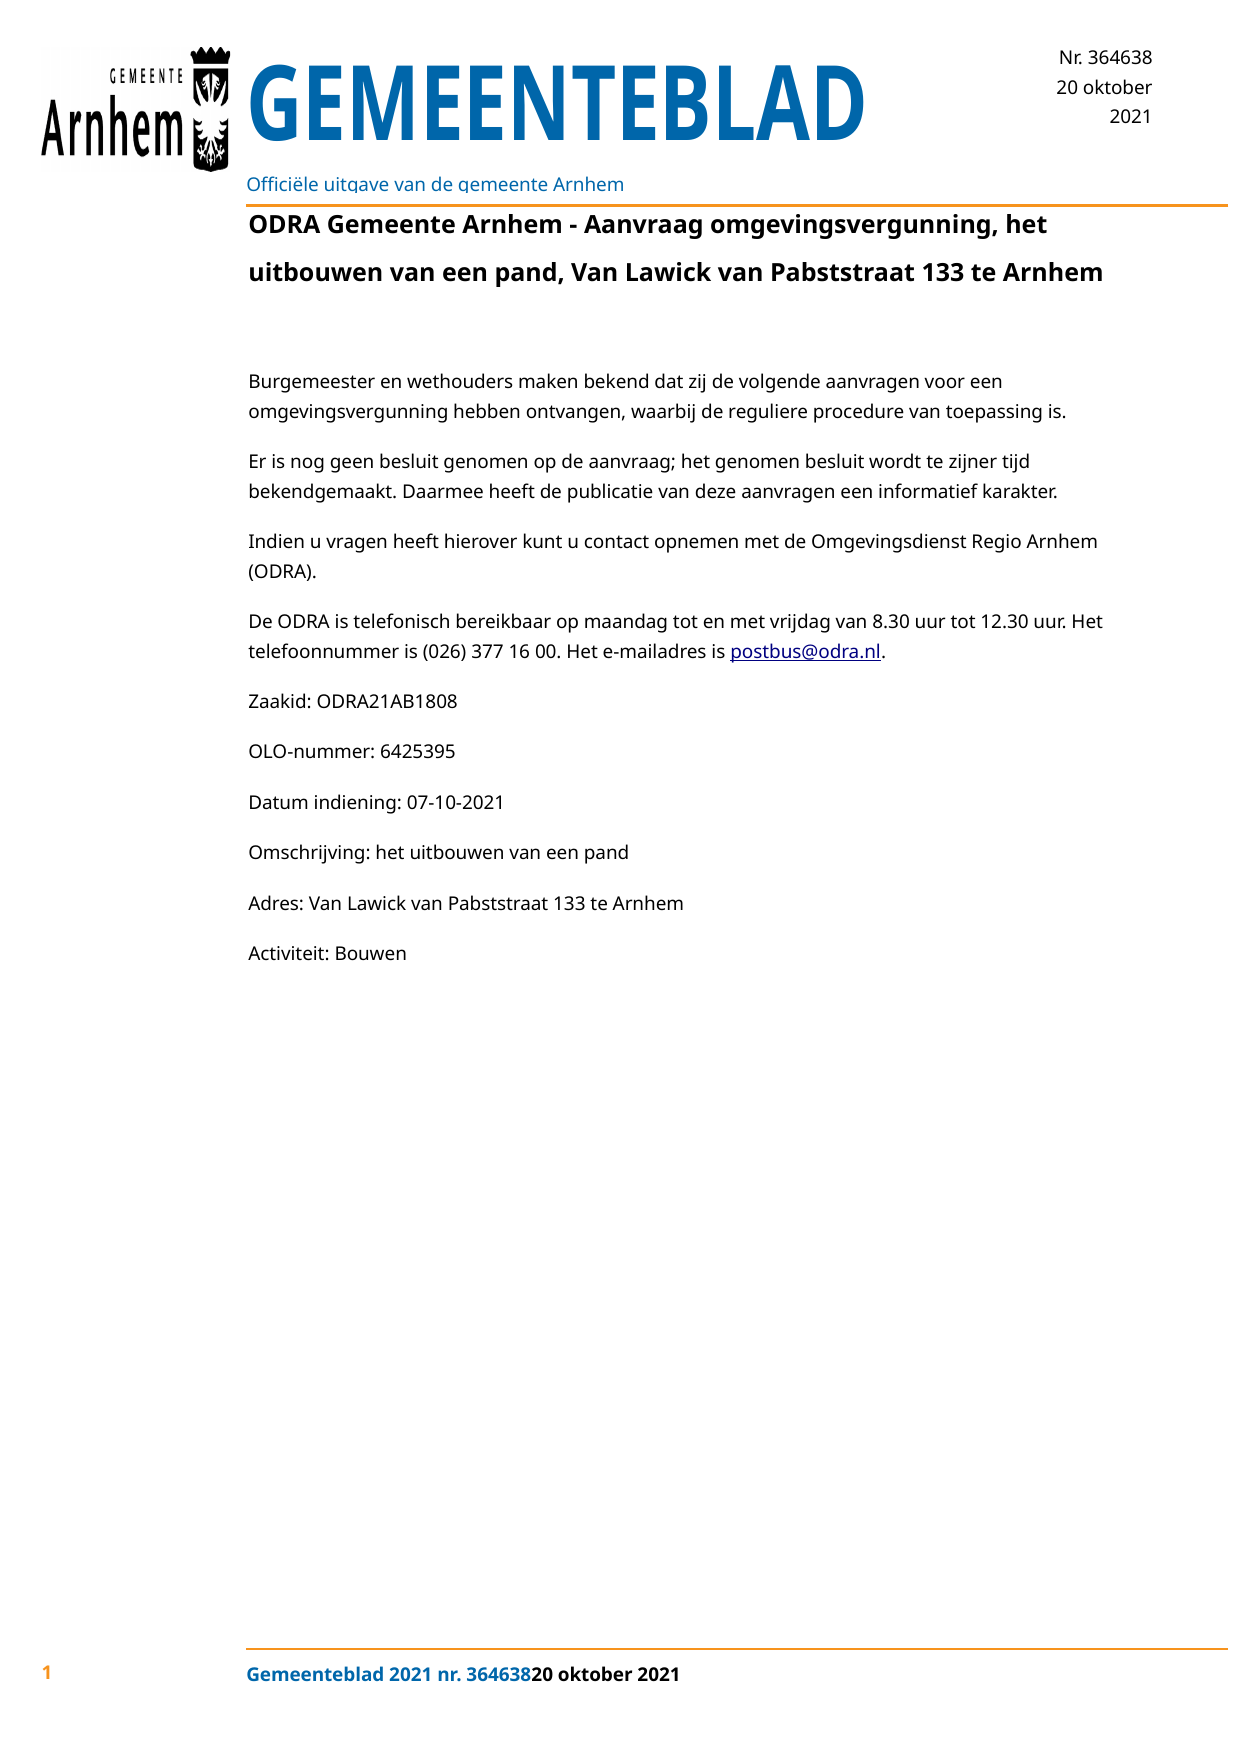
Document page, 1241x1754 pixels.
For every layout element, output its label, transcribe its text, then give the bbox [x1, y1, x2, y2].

picture [41, 47, 231, 172]
text Activiteit: Bouwen [248, 940, 1152, 966]
text Er is nog geen besluit genomen op de aanvraag; het genomen besluit wordt te zijner tijd bekendgemaakt. Daarmee heeft de publicatie van deze aanvragen een informatief karakter. [248, 448, 1152, 504]
text OLO-nummer: 6425395 [248, 739, 1152, 764]
text Indien u vragen heeft hierover kunt u contact opnemen met de Omgevingsdienst Regio Arnhem (ODRA). [248, 528, 1152, 584]
text Zaakid: ODRA21AB1808 [248, 688, 1152, 714]
text Datum indiening: 07-10-2021 [248, 789, 1152, 815]
text Burgemeester en wethouders maken bekend dat zij de volgende aanvragen voor een omgevingsvergunning hebben ontvangen, waarbij de reguliere procedure van toepassing is. [248, 368, 1152, 424]
text De ODRA is telefonisch bereikbaar op maandag tot en met vrijdag van 8.30 uur tot 12.30 uur. Het telefoonnummer is (026) 377 16 00. Het e-mailadres is postbus@odra.nl. [248, 608, 1152, 664]
text Adres: Van Lawick van Pabststraat 133 te Arnhem [248, 890, 1152, 916]
text Omschrijving: het uitbouwen van een pand [248, 839, 1152, 865]
text ODRA Gemeente Arnhem - Aanvraag omgevingsvergunning, het uitbouwen van een pand, Van Lawick van Pabststraat 133 te Arnhem [248, 207, 1152, 288]
